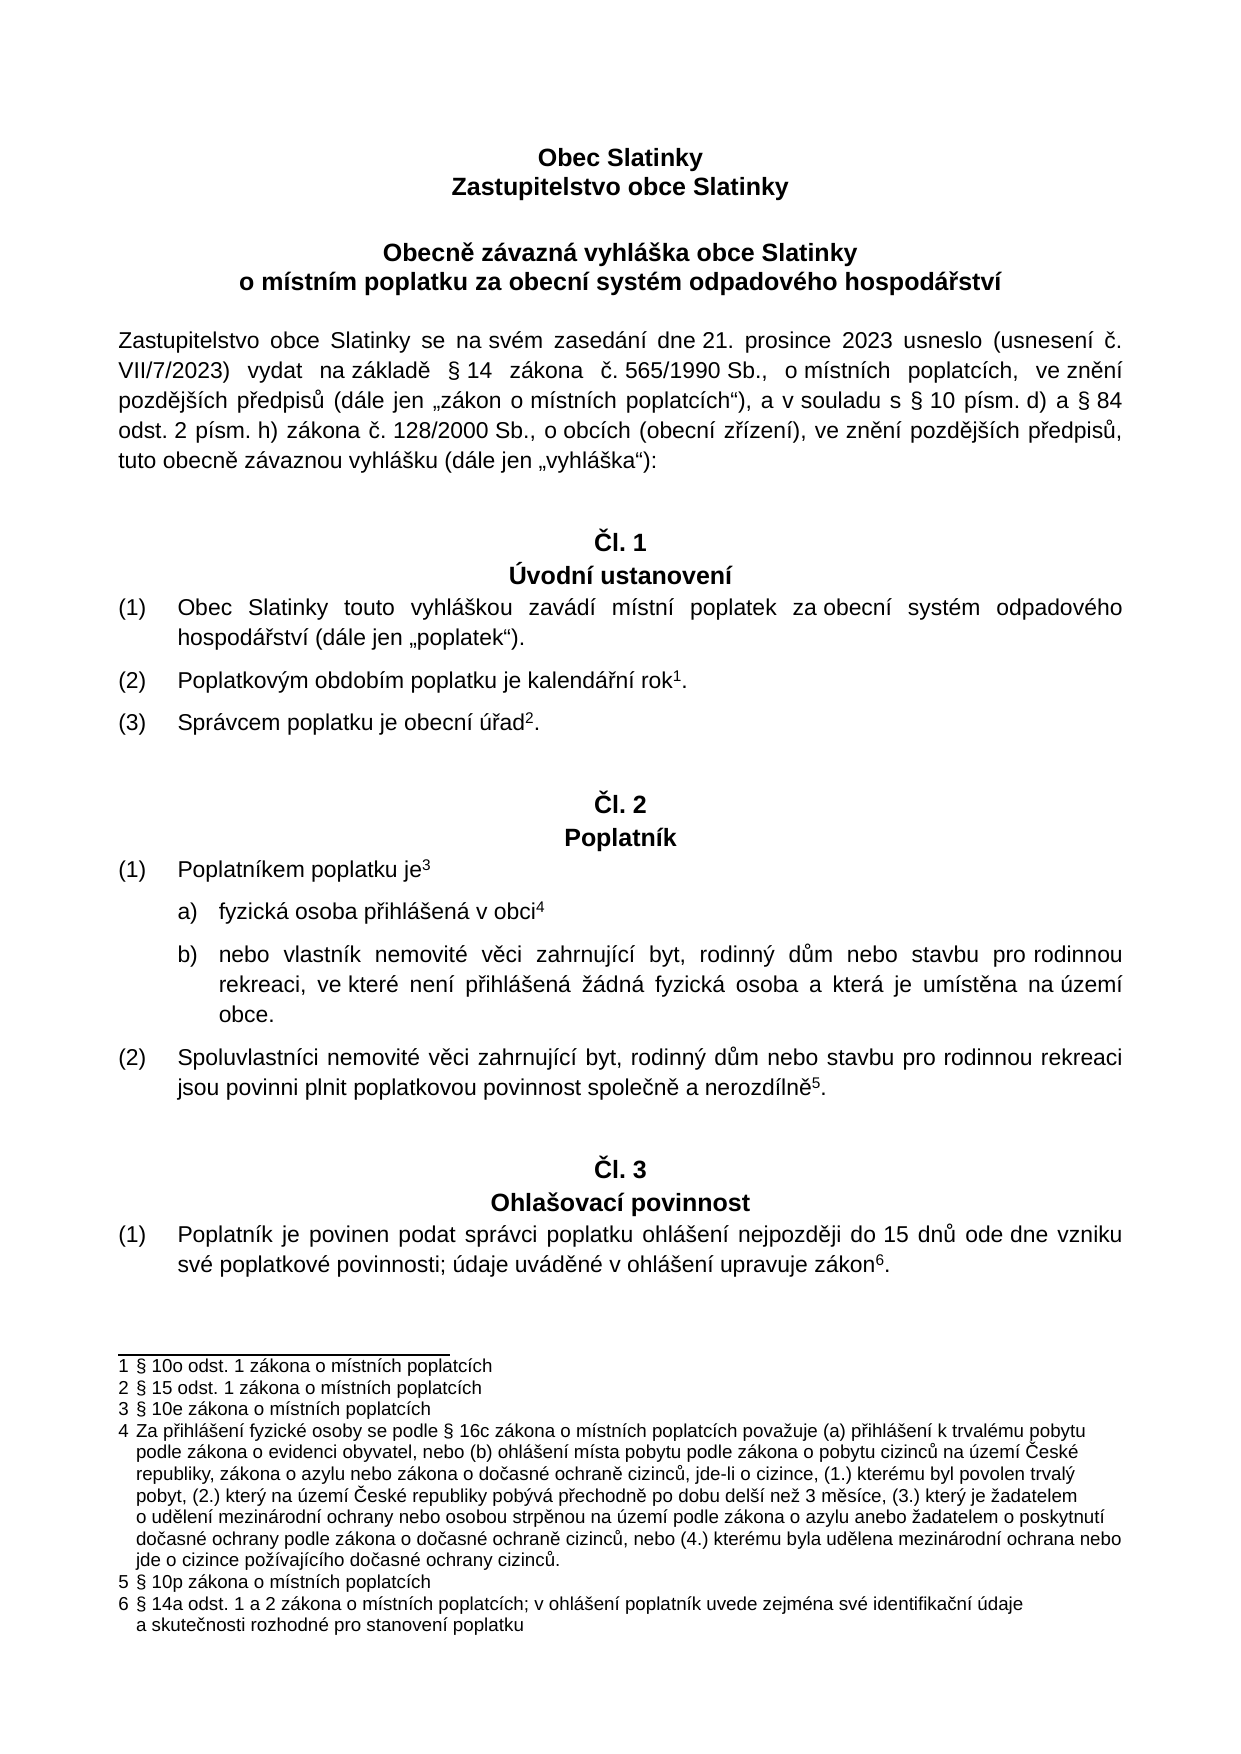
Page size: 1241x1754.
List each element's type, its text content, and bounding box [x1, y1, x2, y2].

list Spoluvlastníci nemovité věci zahrnující byt, rodinný dům nebo stavbu pro rodinnou rekreaci jsou povinni plnit poplatkovou povinnost společně a nerozdílně. [118, 1044, 1122, 1101]
list § 14a odst. 1 a 2 zákona o místních poplatcích; v ohlášení poplatník uvede zejména své identifikační údaje a skutečnosti rozhodné pro stanovení poplatku [118, 1592, 1122, 1635]
subtitle Čl. 1 Úvodní ustanovení [118, 528, 1122, 589]
list § 10p zákona o místních poplatcích [118, 1571, 1122, 1592]
list Poplatníkem poplatku je [118, 856, 1122, 882]
text Zastupitelstvo obce Slatinky se na svém zasedání dne 21. prosince 2023 usneslo (usnesení č. VII/7/2023) vydat na základě § 14 zákona č. 565/1990 Sb., o místních poplatcích, ve znění pozdějších předpisů (dále jen „zákon o místních poplatcích“), a v souladu s § 10 písm. d) a § 84 odst. 2 písm. h) zákona č. 128/2000 Sb., o obcích (obecní zřízení), ve znění pozdějších předpisů, tuto obecně závaznou vyhlášku (dále jen „vyhláška“): [118, 327, 1122, 474]
subtitle Čl. 2 Poplatník [118, 789, 1122, 851]
list Obec Slatinky touto vyhláškou zavádí místní poplatek za obecní systém odpadového hospodářství (dále jen „poplatek“). [118, 594, 1122, 650]
list § 10e zákona o místních poplatcích [118, 1398, 1122, 1420]
list Za přihlášení fyzické osoby se podle § 16c zákona o místních poplatcích považuje (a) přihlášení k trvalému pobytu podle zákona o evidenci obyvatel, nebo (b) ohlášení místa pobytu podle zákona o pobytu cizinců na území České republiky, zákona o azylu nebo zákona o dočasné ochraně cizinců, jde-li o cizince, (1.) kterému byl povolen trvalý pobyt, (2.) který na území České republiky pobývá přechodně po dobu delší než 3 měsíce, (3.) který je žadatelem o udělení mezinárodní ochrany nebo osobou strpěnou na území podle zákona o azylu anebo žadatelem o poskytnutí dočasné ochrany podle zákona o dočasné ochraně cizinců, nebo (4.) kterému byla udělena mezinárodní ochrana nebo jde o cizince požívajícího dočasné ochrany cizinců. [118, 1420, 1122, 1571]
list Poplatkovým obdobím poplatku je kalendářní rok. [118, 667, 1122, 693]
list § 10o odst. 1 zákona o místních poplatcích [118, 1355, 1122, 1377]
text Obec Slatinky Zastupitelstvo obce Slatinky [118, 143, 1122, 201]
list nebo vlastník nemovité věci zahrnující byt, rodinný dům nebo stavbu pro rodinnou rekreaci, ve které není přihlášená žádná fyzická osoba a která je umístěna na území obce. [177, 941, 1122, 1028]
list Správcem poplatku je obecní úřad. [118, 709, 1122, 736]
subtitle Obecně závazná vyhláška obce Slatinky o místním poplatku za obecní systém odpadového hospodářství [118, 238, 1122, 295]
list § 15 odst. 1 zákona o místních poplatcích [118, 1377, 1122, 1398]
subtitle Čl. 3 Ohlašovací povinnost [118, 1154, 1122, 1216]
list Poplatník je povinen podat správci poplatku ohlášení nejpozději do 15 dnů ode dne vzniku své poplatkové povinnosti; údaje uváděné v ohlášení upravuje zákon. [118, 1221, 1122, 1277]
list fyzická osoba přihlášená v obci [177, 898, 1122, 925]
